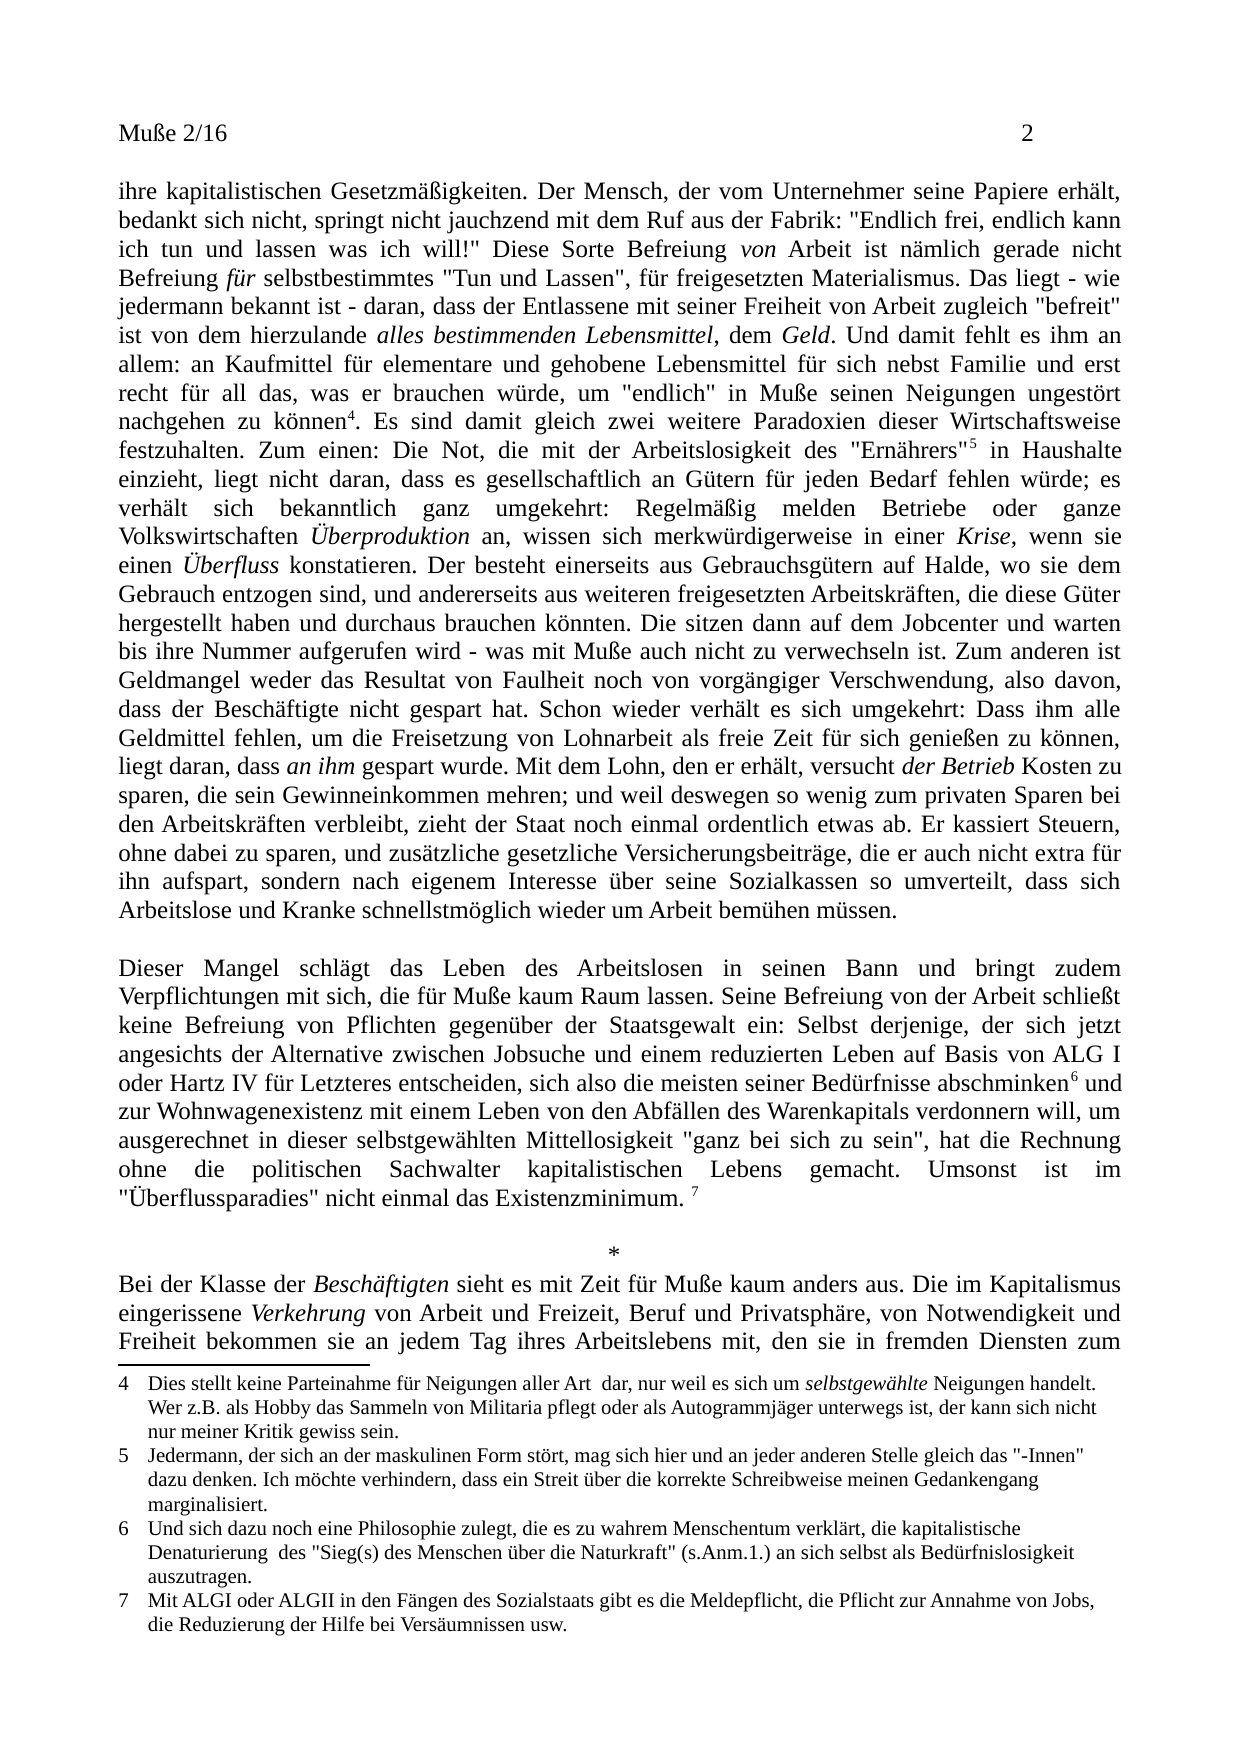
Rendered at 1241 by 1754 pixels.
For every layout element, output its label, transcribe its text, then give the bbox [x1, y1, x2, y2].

text Jedermann, der sich an der maskulinen Form stört, mag sich hier und an jeder anderen Stelle gleich das "-Innen" dazu denken. Ich möchte verhindern, dass ein Streit über die korrekte Schreibweise meinen Gedankengang marginalisiert. [118, 1443, 1122, 1516]
text Und sich dazu noch eine Philosophie zulegt, die es zu wahrem Menschentum verklärt, die kapitalistische Denaturierung des "Sieg(s) des Menschen über die Naturkraft" (s.Anm.1.) an sich selbst als Bedürfnislosigkeit auszutragen. [118, 1516, 1122, 1588]
text Mit ALGI oder ALGII in den Fängen des Sozialstaats gibt es die Meldepflicht, die Pflicht zur Annahme von Jobs, die Reduzierung der Hilfe bei Versäumnissen usw. [118, 1588, 1122, 1636]
text Dies stellt keine Parteinahme für Neigungen aller Art dar, nur weil es sich um selbstgewählte Neigungen handelt. Wer z.B. als Hobby das Sammeln von Militaria pflegt oder als Autogrammjäger unterwegs ist, der kann sich nicht nur meiner Kritik gewiss sein. [118, 1371, 1122, 1443]
text ihre kapitalistischen Gesetzmäßigkeiten. Der Mensch, der vom Unternehmer seine Papiere erhält, bedankt sich nicht, springt nicht jauchzend mit dem Ruf aus der Fabrik: "Endlich frei, endlich kann ich tun und lassen was ich will!" Diese Sorte Befreiung von Arbeit ist nämlich gerade nicht Befreiung für selbstbestimmtes "Tun und Lassen", für freigesetzten Materialismus. Das liegt - wie jedermann bekannt ist - daran, dass der Entlassene mit seiner Freiheit von Arbeit zugleich "befreit" ist von dem hierzulande alles bestimmenden Lebensmittel, dem Geld. Und damit fehlt es ihm an allem: an Kaufmittel für elementare und gehobene Lebensmittel für sich nebst Familie und erst recht für all das, was er brauchen würde, um "endlich" in Muße seinen Neigungen ungestört nachgehen zu können. Es sind damit gleich zwei weitere Paradoxien dieser Wirtschaftsweise festzuhalten. Zum einen: Die Not, die mit der Arbeitslosigkeit des "Ernährers" in Haushalte einzieht, liegt nicht daran, dass es gesellschaftlich an Gütern für jeden Bedarf fehlen würde; es verhält sich bekanntlich ganz umgekehrt: Regelmäßig melden Betriebe oder ganze Volkswirtschaften Überproduktion an, wissen sich merkwürdigerweise in einer Krise, wenn sie einen Überfluss konstatieren. Der besteht einerseits aus Gebrauchsgütern auf Halde, wo sie dem Gebrauch entzogen sind, und andererseits aus weiteren freigesetzten Arbeitskräften, die diese Güter hergestellt haben und durchaus brauchen könnten. Die sitzen dann auf dem Jobcenter und warten bis ihre Nummer aufgerufen wird - was mit Muße auch nicht zu verwechseln ist. Zum anderen ist Geldmangel weder das Resultat von Faulheit noch von vorgängiger Verschwendung, also davon, dass der Beschäftigte nicht gespart hat. Schon wieder verhält es sich umgekehrt: Dass ihm alle Geldmittel fehlen, um die Freisetzung von Lohnarbeit als freie Zeit für sich genießen zu können, liegt daran, dass an ihm gespart wurde. Mit dem Lohn, den er erhält, versucht der Betrieb Kosten zu sparen, die sein Gewinneinkommen mehren; und weil deswegen so wenig zum privaten Sparen bei den Arbeitskräften verbleibt, zieht der Staat noch einmal ordentlich etwas ab. Er kassiert Steuern, ohne dabei zu sparen, und zusätzliche gesetzliche Versicherungsbeiträge, die er auch nicht extra für ihn aufspart, sondern nach eigenem Interesse über seine Sozialkassen so umverteilt, dass sich Arbeitslose und Kranke schnellstmöglich wieder um Arbeit bemühen müssen. [118, 176, 1122, 924]
text Bei der Klasse der Beschäftigten sieht es mit Zeit für Muße kaum anders aus. Die im Kapitalismus eingerissene Verkehrung von Arbeit und Freizeit, Beruf und Privatsphäre, von Notwendigkeit und Freiheit bekommen sie an jedem Tag ihres Arbeitslebens mit, den sie in fremden Diensten zum [118, 1269, 1122, 1355]
text * [118, 1240, 1122, 1269]
text Dieser Mangel schlägt das Leben des Arbeitslosen in seinen Bann und bringt zudem Verpflichtungen mit sich, die für Muße kaum Raum lassen. Seine Befreiung von der Arbeit schließt keine Befreiung von Pflichten gegenüber der Staatsgewalt ein: Selbst derjenige, der sich jetzt angesichts der Alternative zwischen Jobsuche und einem reduzierten Leben auf Basis von ALG I oder Hartz IV für Letzteres entscheiden, sich also die meisten seiner Bedürfnisse abschminken und zur Wohnwagenexistenz mit einem Leben von den Abfällen des Warenkapitals verdonnern will, um ausgerechnet in dieser selbstgewählten Mittellosigkeit "ganz bei sich zu sein", hat die Rechnung ohne die politischen Sachwalter kapitalistischen Lebens gemacht. Umsonst ist im "Überflussparadies" nicht einmal das Existenzminimum. [118, 953, 1122, 1211]
